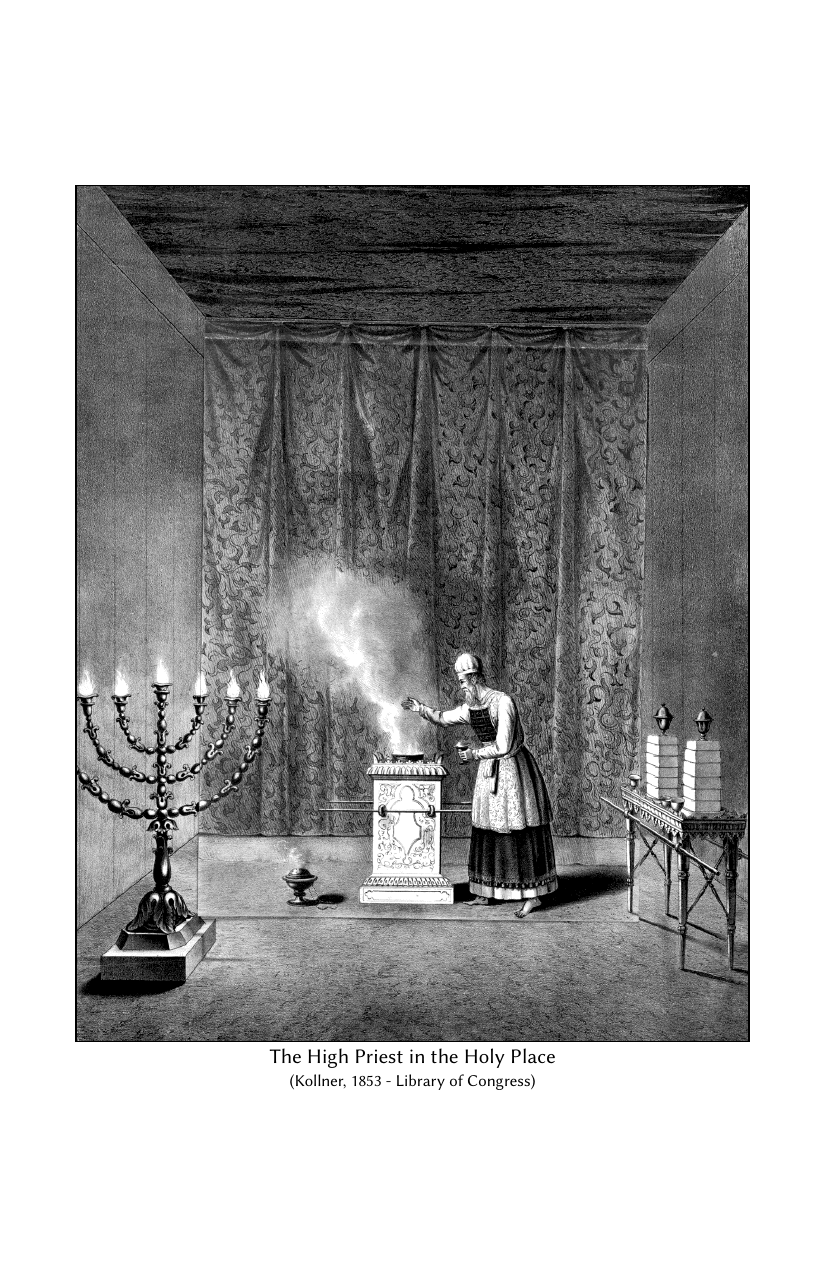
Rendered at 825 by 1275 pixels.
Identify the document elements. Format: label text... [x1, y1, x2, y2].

text The High Priest in the Holy Place [90, 1042, 735, 1069]
picture [77, 186, 748, 1041]
text (Kollner, 1853 - Library of Congress) [90, 1069, 735, 1090]
